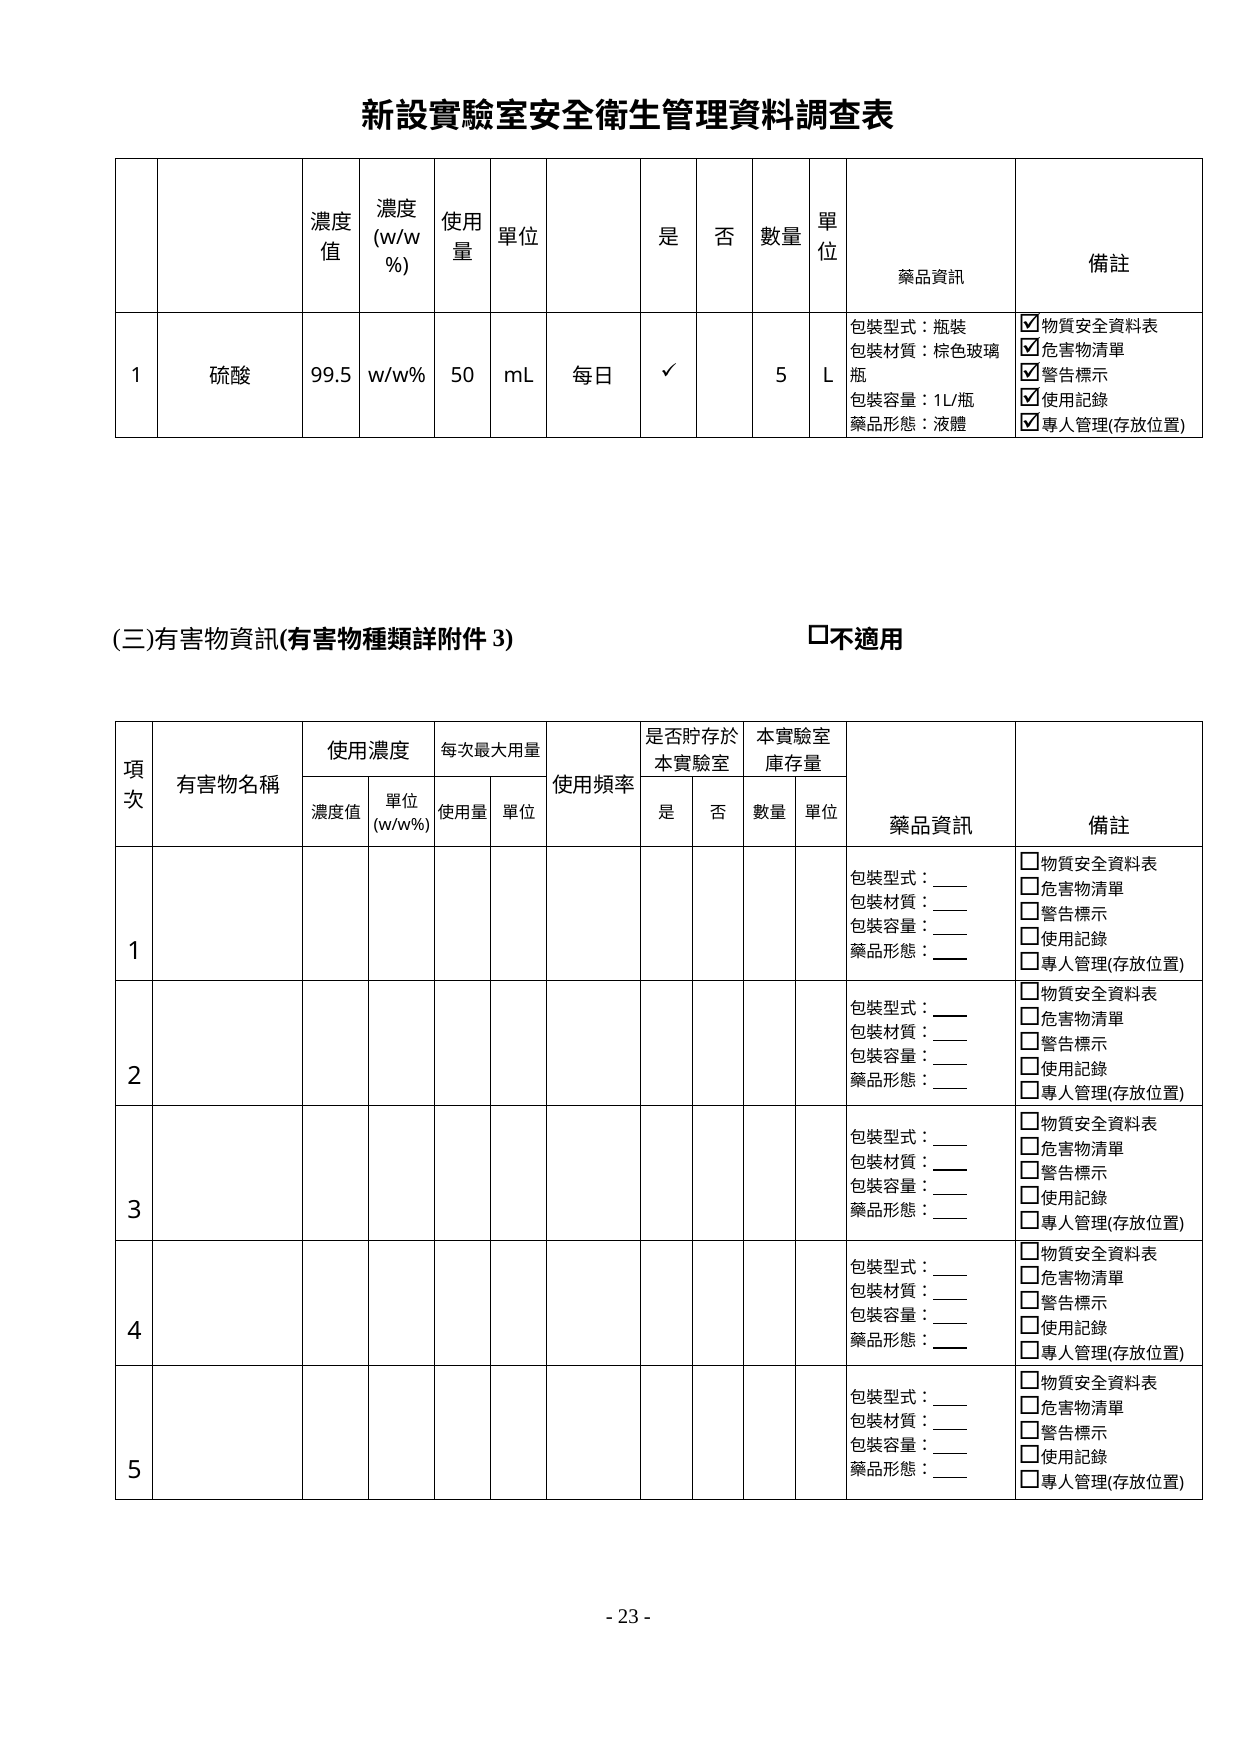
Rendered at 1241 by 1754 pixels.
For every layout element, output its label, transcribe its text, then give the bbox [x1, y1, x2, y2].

table_cell [744, 1106, 795, 1239]
table_header 每次最大用量 [435, 722, 546, 776]
table_cell [153, 1241, 302, 1364]
table_cell [369, 981, 434, 1105]
table_cell [435, 1106, 490, 1239]
table_cell 單位 (w/w%) [369, 777, 434, 846]
table_cell [491, 1106, 546, 1239]
table_cell 包裝型式： 包裝材質： 包裝容量： 藥品形態： [847, 1241, 1015, 1364]
table_cell w/w% [360, 313, 434, 437]
table_cell 5 [753, 313, 809, 437]
table_cell [153, 847, 302, 980]
table_cell 否 [697, 159, 752, 312]
table_header 藥品資訊 [847, 722, 1015, 846]
table_cell [693, 981, 743, 1105]
table_cell 使用量 [435, 777, 490, 846]
table_cell [641, 1366, 692, 1499]
table_header 備註 [1016, 722, 1202, 846]
table_cell 是 [641, 159, 696, 312]
table_cell [796, 847, 846, 980]
table_cell 物質安全資料表 危害物清單 警告標示 使用記錄 專人管理(存放位置) [1016, 1241, 1202, 1364]
table_cell [796, 981, 846, 1105]
table_header 備註 [1016, 159, 1202, 312]
table_cell [744, 847, 795, 980]
table_cell 濃度 (w/w%) [360, 159, 434, 312]
table_cell [153, 1366, 302, 1499]
table_cell  [641, 313, 696, 437]
table_header 本實驗室 庫存量 [744, 722, 846, 776]
table_cell [491, 1366, 546, 1499]
table_cell 物質安全資料表 危害物清單 警告標示 使用記錄 專人管理(存放位置) [1016, 847, 1202, 980]
table_cell [435, 1241, 490, 1364]
table_cell [303, 1241, 368, 1364]
table_cell [435, 847, 490, 980]
table_cell [491, 1241, 546, 1364]
table_cell [796, 1241, 846, 1364]
table_cell [435, 981, 490, 1105]
table_cell 3 [116, 1106, 152, 1239]
table_cell [744, 981, 795, 1105]
table_cell 濃度值 [303, 777, 368, 846]
table_cell [693, 1241, 743, 1364]
table_cell 物質安全資料表 危害物清單 警告標示 使用記錄 專人管理(存放位置) [1016, 313, 1202, 437]
table_cell 數量 [753, 159, 809, 312]
table_header 是否貯存於本實驗室 [641, 722, 743, 776]
table_header 使用濃度 [303, 722, 434, 776]
table_cell [435, 1366, 490, 1499]
table_cell [547, 1106, 640, 1239]
table_cell 濃度值 [303, 159, 359, 312]
table_cell [641, 981, 692, 1105]
table_cell 單位 [796, 777, 846, 846]
table_cell [641, 1241, 692, 1364]
table_cell [491, 847, 546, 980]
table_cell 包裝型式： 包裝材質： 包裝容量： 藥品形態： [847, 1366, 1015, 1499]
table_cell 2 [116, 981, 152, 1105]
table_cell [693, 847, 743, 980]
table_cell 單位 [491, 159, 546, 312]
table_cell 包裝型式： 包裝材質： 包裝容量： 藥品形態： [847, 1106, 1015, 1239]
table_cell [369, 1241, 434, 1364]
table_cell [547, 1241, 640, 1364]
table_cell [547, 1366, 640, 1499]
table_cell 數量 [744, 777, 795, 846]
table_cell [547, 981, 640, 1105]
table_cell [744, 1241, 795, 1364]
table_cell 是 [641, 777, 692, 846]
table_cell 每日 [547, 313, 640, 437]
table_cell 包裝型式：瓶裝 包裝材質：棕色玻璃瓶 包裝容量：1L/瓶 藥品形態：液體 [847, 313, 1015, 437]
table_cell 硫酸 [158, 313, 302, 437]
table_cell 1 [116, 313, 157, 437]
table_cell [491, 981, 546, 1105]
table_cell 5 [116, 1366, 152, 1499]
table_cell [303, 981, 368, 1105]
table_cell 50 [435, 313, 490, 437]
table_cell 單位 [810, 159, 846, 312]
table_cell 物質安全資料表 危害物清單 警告標示 使用記錄 專人管理(存放位置) [1016, 1106, 1202, 1239]
table_cell mL [491, 313, 546, 437]
table_header 有害物名稱 [153, 722, 302, 846]
table_header 藥品資訊 [847, 159, 1015, 312]
table_cell [693, 1366, 743, 1499]
table_header [547, 159, 640, 312]
text (三)有害物資訊(有害物種類詳附件3) 不適用 [112, 596, 1200, 658]
table_cell 1 [116, 847, 152, 980]
table_cell [547, 847, 640, 980]
table_cell 包裝型式： 包裝材質： 包裝容量： 藥品形態： [847, 981, 1015, 1105]
table_cell 4 [116, 1241, 152, 1364]
table_cell [697, 313, 752, 437]
table_cell [303, 1366, 368, 1499]
table_cell [369, 847, 434, 980]
table_cell [153, 1106, 302, 1239]
table_cell 包裝型式： 包裝材質： 包裝容量： 藥品形態： [847, 847, 1015, 980]
table_cell [303, 1106, 368, 1239]
table_cell [796, 1106, 846, 1239]
table_cell [796, 1366, 846, 1499]
table_header 使用頻率 [547, 722, 640, 846]
table_cell 使用量 [435, 159, 490, 312]
table_cell L [810, 313, 846, 437]
table_cell [153, 981, 302, 1105]
table_header [116, 159, 157, 312]
table_cell [369, 1366, 434, 1499]
table_cell [693, 1106, 743, 1239]
table_cell [744, 1366, 795, 1499]
table_cell [641, 847, 692, 980]
table_cell 物質安全資料表 危害物清單 警告標示 使用記錄 專人管理(存放位置) [1016, 1366, 1202, 1499]
table_cell 物質安全資料表 危害物清單 警告標示 使用記錄 專人管理(存放位置) [1016, 981, 1202, 1105]
table_header 項次 [116, 722, 152, 846]
table_cell 單位 [491, 777, 546, 846]
table_cell 99.5 [303, 313, 359, 437]
table_cell [303, 847, 368, 980]
table_cell [369, 1106, 434, 1239]
table_cell [641, 1106, 692, 1239]
table_header [158, 159, 302, 312]
table_cell 否 [693, 777, 743, 846]
